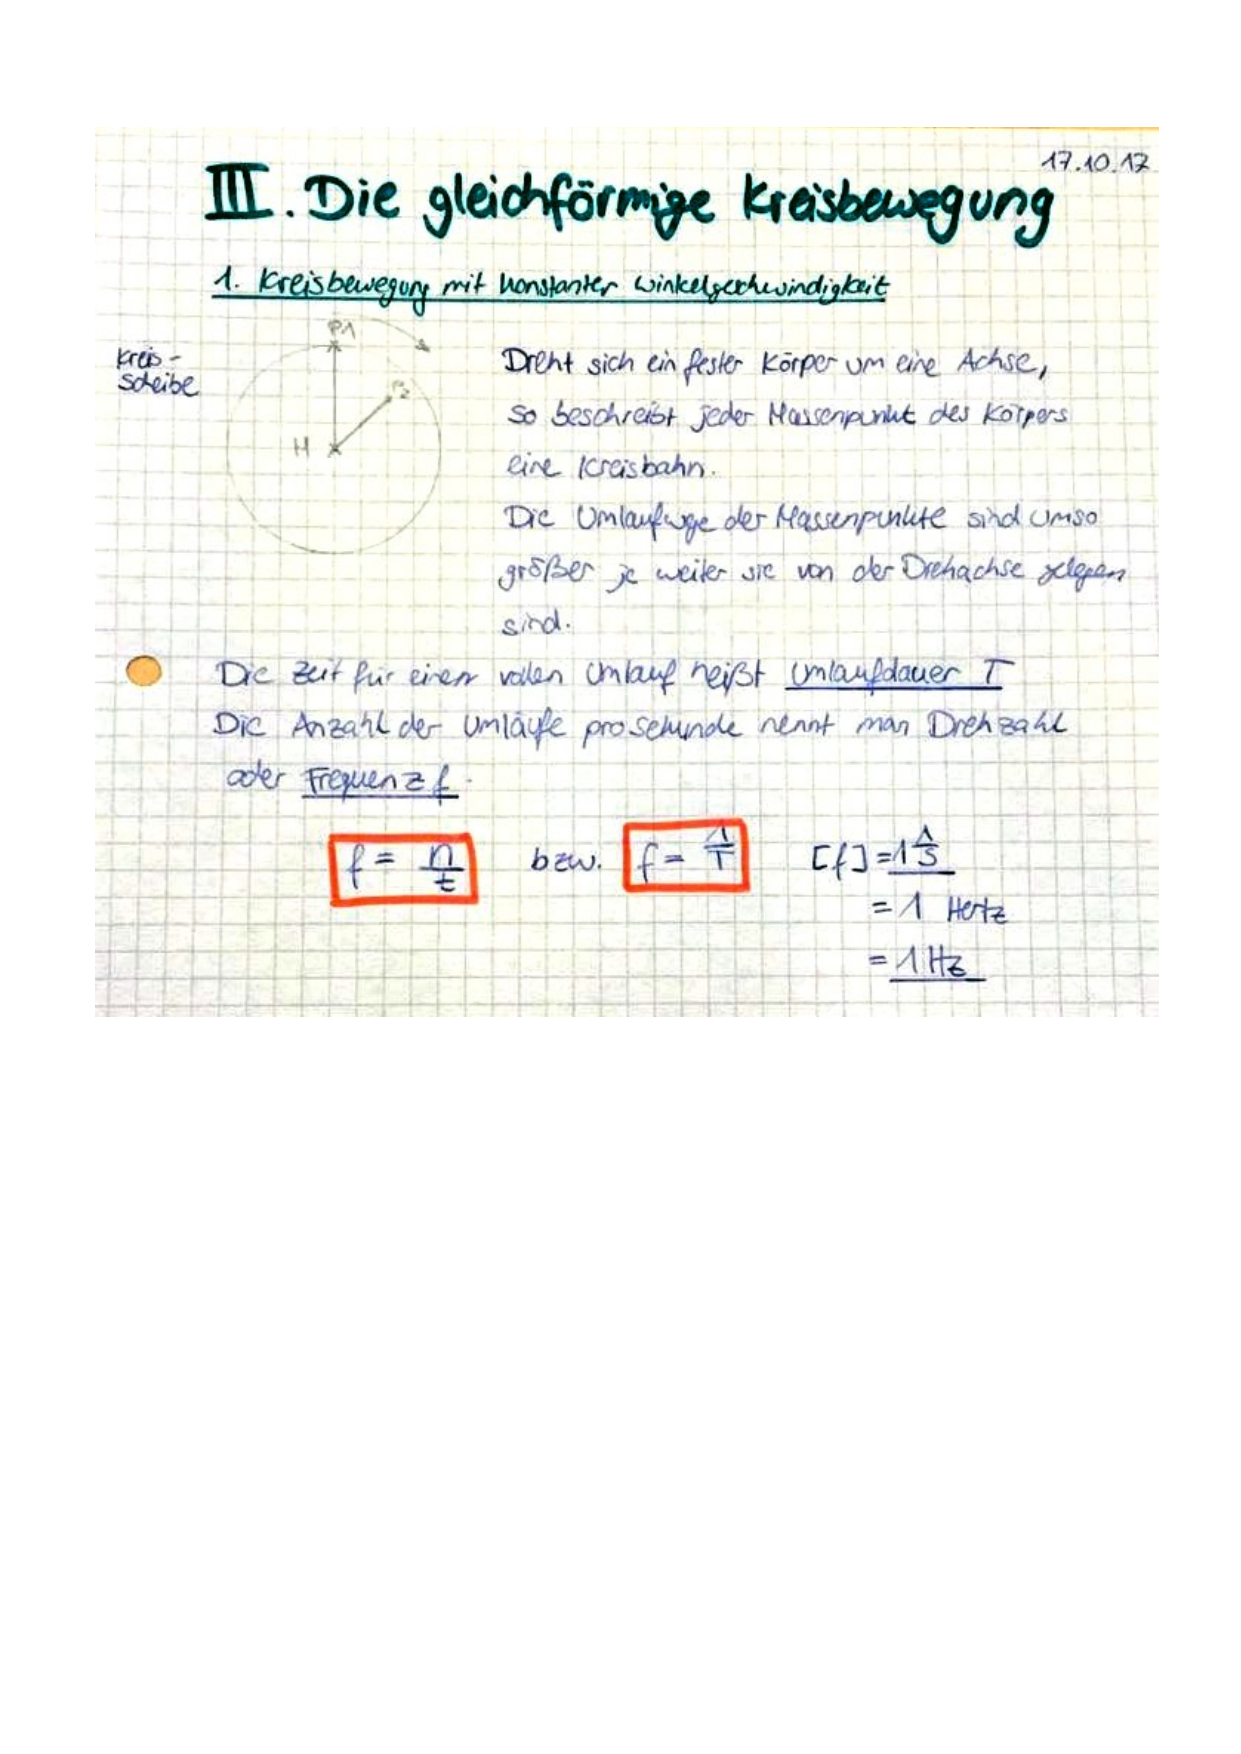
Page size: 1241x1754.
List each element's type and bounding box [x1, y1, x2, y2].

picture [95, 127, 1159, 1017]
